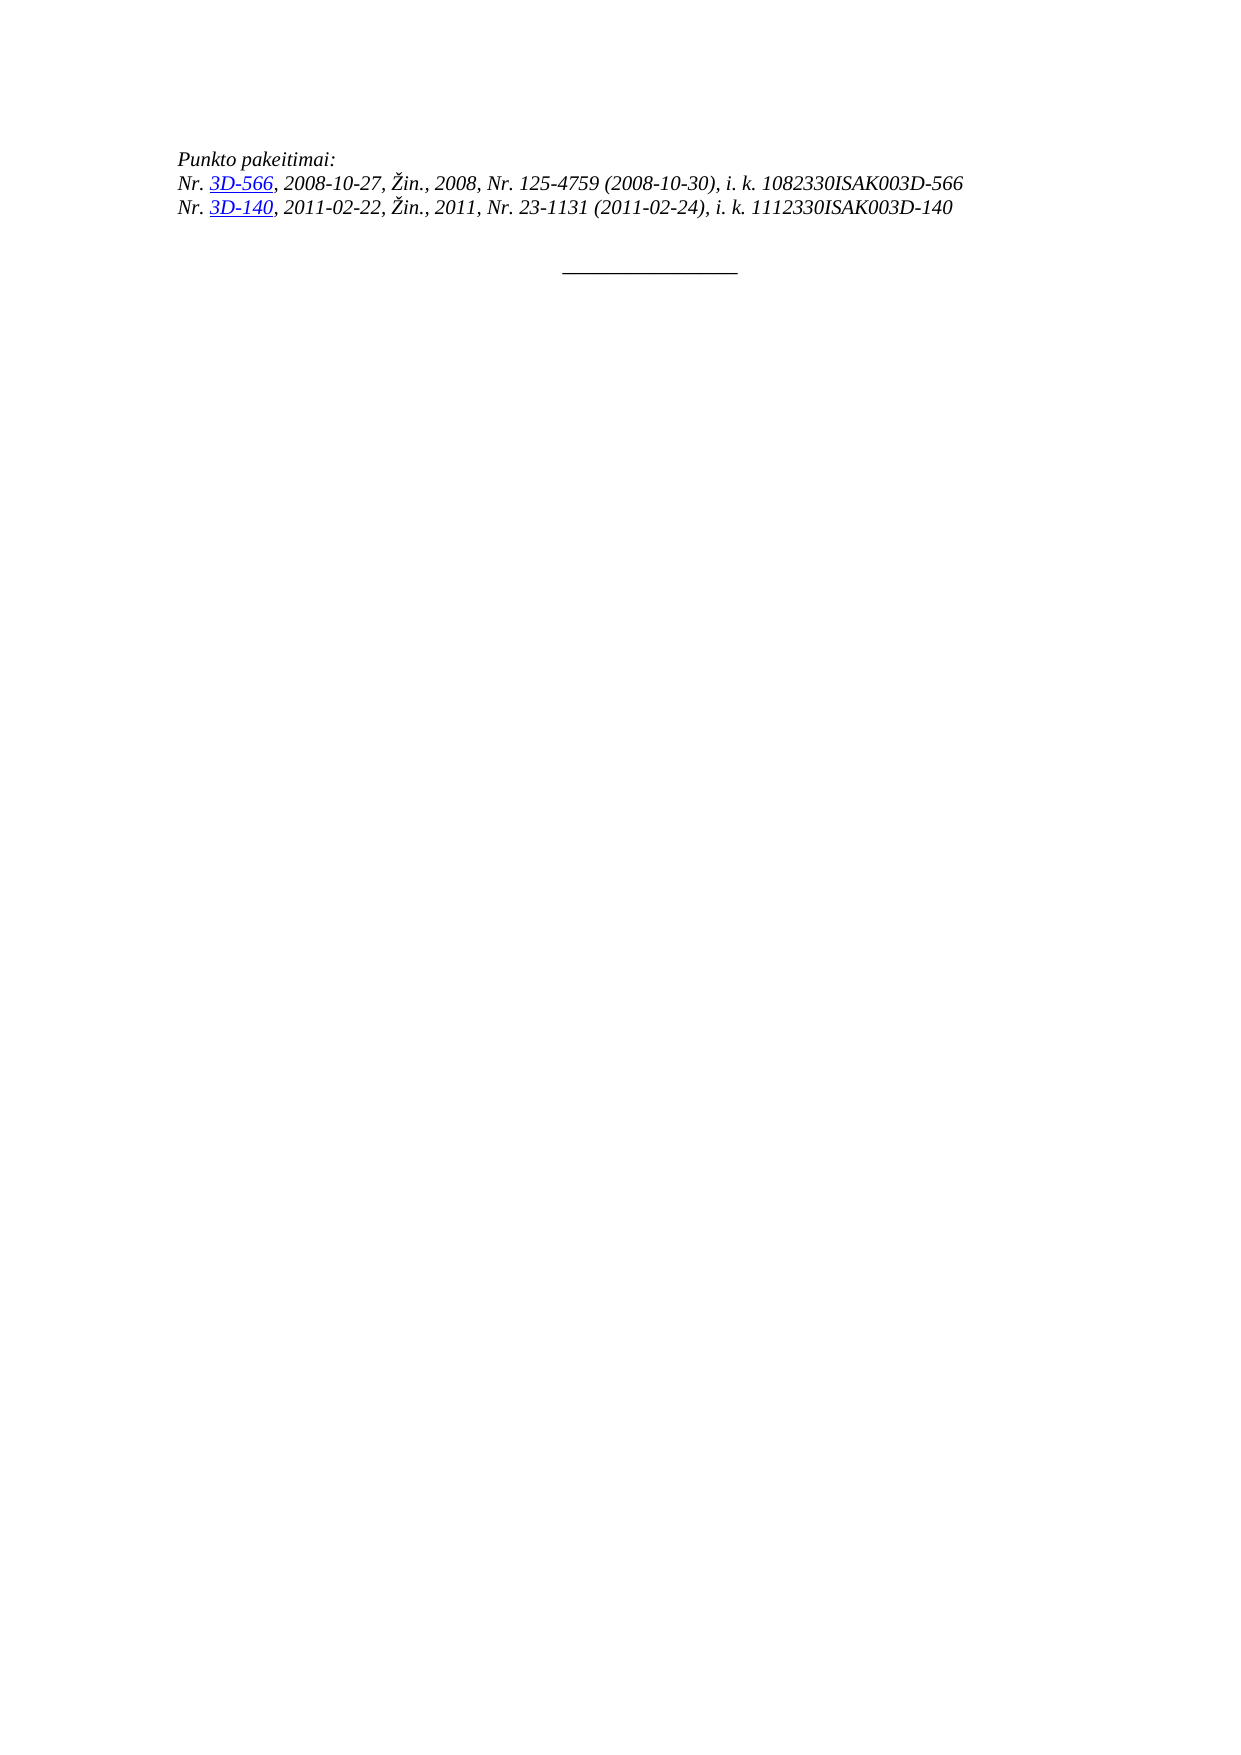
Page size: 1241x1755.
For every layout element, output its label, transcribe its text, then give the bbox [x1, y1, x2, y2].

text ______________ [177, 248, 1122, 277]
text Punkto pakeitimai: [177, 147, 1122, 171]
text Nr. 3D-140, 2011-02-22, Žin., 2011, Nr. 23-1131 (2011-02-24), i. k. 1112330ISAK003D-140 [177, 195, 1122, 219]
text Nr. 3D-566, 2008-10-27, Žin., 2008, Nr. 125-4759 (2008-10-30), i. k. 1082330ISAK003D-566 [177, 171, 1122, 195]
